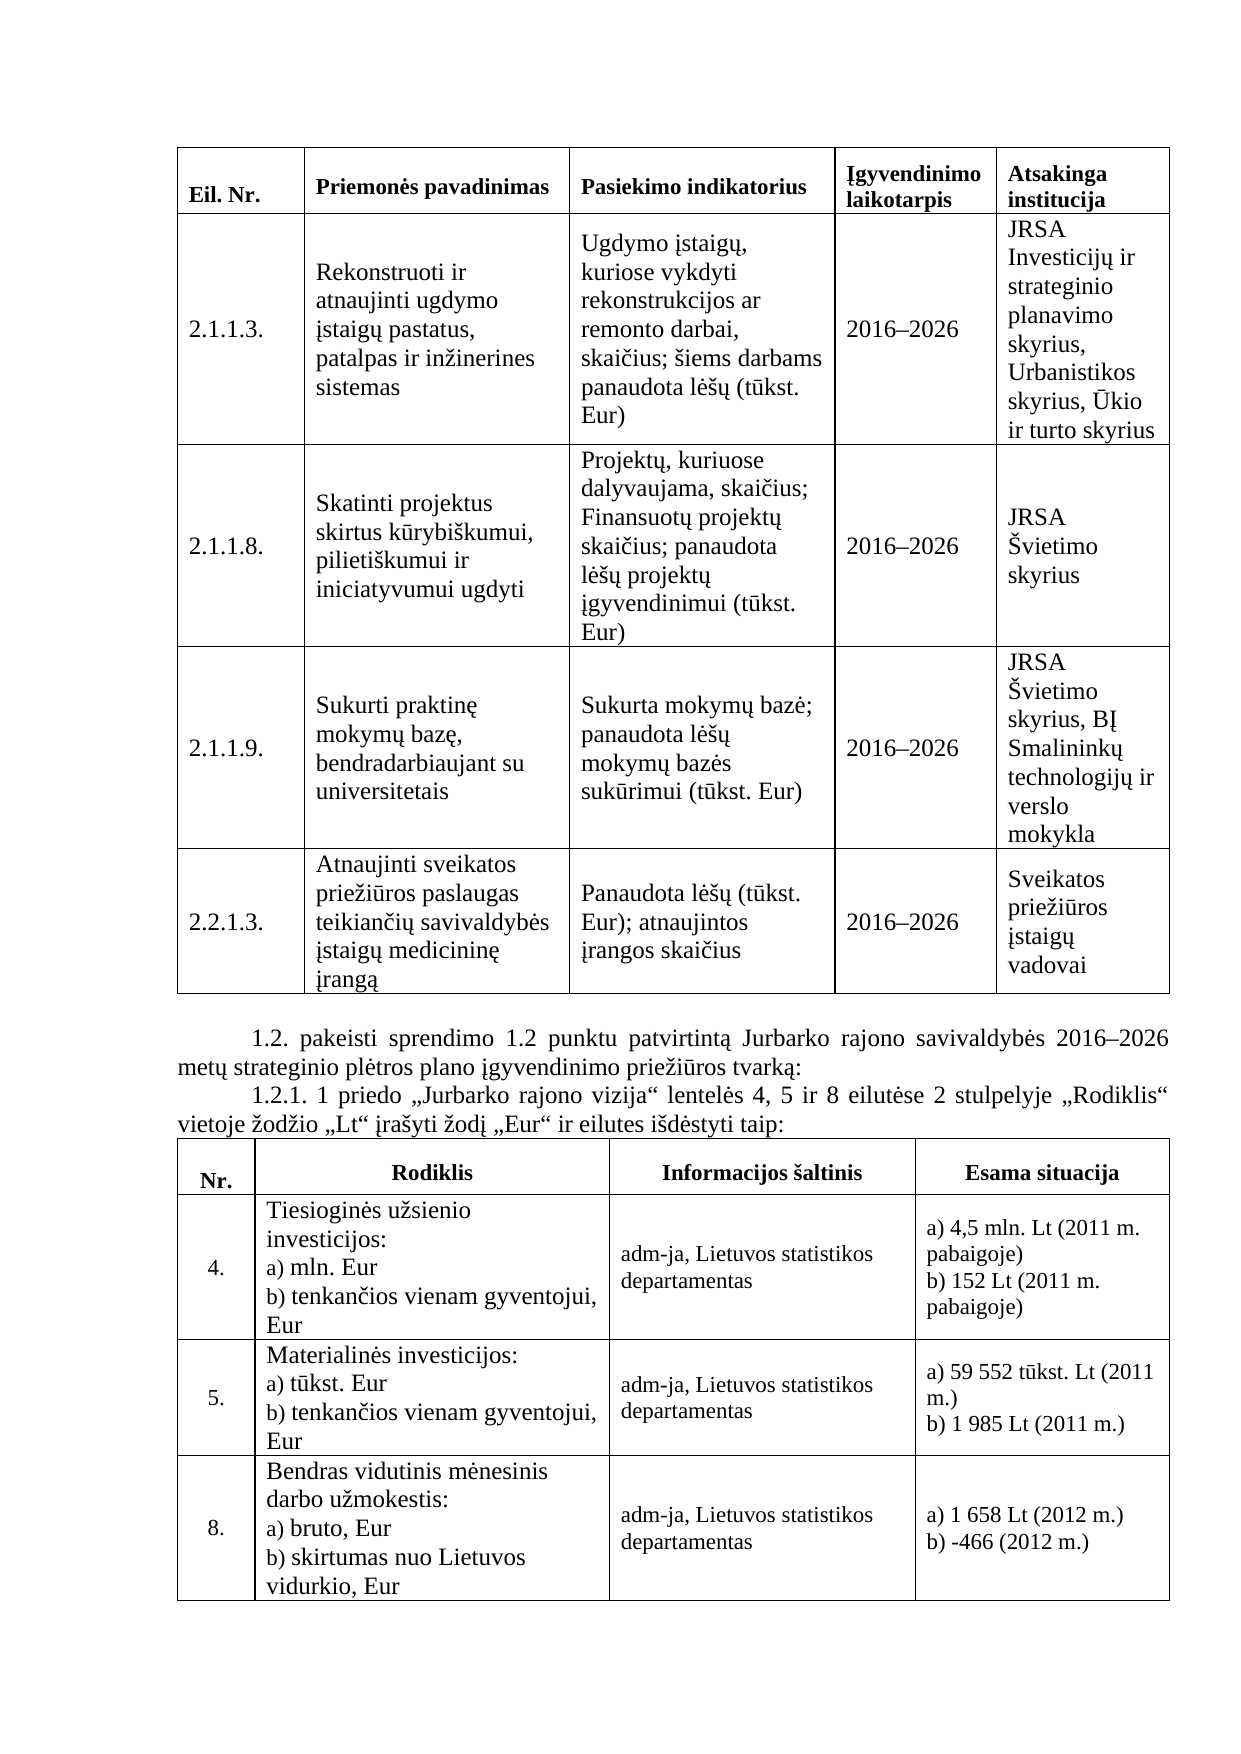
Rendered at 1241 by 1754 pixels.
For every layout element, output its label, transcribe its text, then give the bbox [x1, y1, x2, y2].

table_header Pasiekimo indikatorius [570, 148, 834, 213]
table_cell 2.1.1.8. [178, 445, 304, 646]
table_cell JRSA Investicijų ir strateginio planavimo skyrius, Urbanistikos skyrius, Ūkio ir turto skyrius [997, 214, 1169, 444]
text 1.2.1. 1 priedo „Jurbarko rajono vizija“ lentelės 4, 5 ir 8 eilutėse 2 stulpelyje „Rodiklis“ vietoje žodžio „Lt“ įrašyti žodį „Eur“ ir eilutes išdėstyti taip: [177, 1080, 1169, 1138]
table_header Įgyvendinimo laikotarpis [836, 148, 996, 213]
table_cell 2016–2026 [836, 445, 996, 646]
table_header Priemonės pavadinimas [305, 148, 569, 213]
table_cell 2.1.1.3. [178, 214, 304, 444]
table_cell Sukurta mokymų bazė; panaudota lėšų mokymų bazės sukūrimui (tūkst. Eur) [570, 647, 834, 848]
text 1.2. pakeisti sprendimo 1.2 punktu patvirtintą Jurbarko rajono savivaldybės 2016–2026 metų strateginio plėtros plano įgyvendinimo priežiūros tvarką: [177, 1023, 1169, 1080]
table_cell adm-ja, Lietuvos statistikos departamentas [610, 1195, 915, 1339]
table_header Atsakinga institucija [997, 148, 1169, 213]
table_cell Materialinės investicijos: a) tūkst. Eur b) tenkančios vienam gyventojui, Eur [256, 1340, 609, 1455]
table_cell Tiesioginės užsienio investicijos: a) mln. Eur b) tenkančios vienam gyventojui, Eur [256, 1195, 609, 1339]
table_cell a) 1 658 Lt (2012 m.) b) -466 (2012 m.) [916, 1456, 1169, 1599]
table_header Esama situacija [916, 1139, 1169, 1194]
table_cell Skatinti projektus skirtus kūrybiškumui, pilietiškumui ir iniciatyvumui ugdyti [305, 445, 569, 646]
table_cell Rekonstruoti ir atnaujinti ugdymo įstaigų pastatus, patalpas ir inžinerines sistemas [305, 214, 569, 444]
table_cell 4. [178, 1195, 254, 1339]
table_cell a) 4,5 mln. Lt (2011 m. pabaigoje) b) 152 Lt (2011 m. pabaigoje) [916, 1195, 1169, 1339]
table_cell Ugdymo įstaigų, kuriose vykdyti rekonstrukcijos ar remonto darbai, skaičius; šiems darbams panaudota lėšų (tūkst. Eur) [570, 214, 834, 444]
table_cell 8. [178, 1456, 254, 1599]
table_cell Panaudota lėšų (tūkst. Eur); atnaujintos įrangos skaičius [570, 849, 834, 993]
table_cell Sukurti praktinę mokymų bazę, bendradarbiaujant su universitetais [305, 647, 569, 848]
table_cell a) 59 552 tūkst. Lt (2011 m.) b) 1 985 Lt (2011 m.) [916, 1340, 1169, 1455]
table_cell 2016–2026 [836, 214, 996, 444]
table_header Eil. Nr. [178, 148, 304, 213]
table_cell adm-ja, Lietuvos statistikos departamentas [610, 1456, 915, 1599]
table_cell Bendras vidutinis mėnesinis darbo užmokestis: a) bruto, Eur b) skirtumas nuo Lietuvos vidurkio, Eur [256, 1456, 609, 1599]
table_cell JRSA Švietimo skyrius [997, 445, 1169, 646]
table_cell JRSA Švietimo skyrius, BĮ Smalininkų technologijų ir verslo mokykla [997, 647, 1169, 848]
table_cell Atnaujinti sveikatos priežiūros paslaugas teikiančių savivaldybės įstaigų medicininę įrangą [305, 849, 569, 993]
table_cell 2016–2026 [836, 647, 996, 848]
table_cell 5. [178, 1340, 254, 1455]
table_header Informacijos šaltinis [610, 1139, 915, 1194]
table_cell Projektų, kuriuose dalyvaujama, skaičius; Finansuotų projektų skaičius; panaudota lėšų projektų įgyvendinimui (tūkst. Eur) [570, 445, 834, 646]
table_cell 2.2.1.3. [178, 849, 304, 993]
table_cell Sveikatos priežiūros įstaigų vadovai [997, 849, 1169, 993]
table_cell adm-ja, Lietuvos statistikos departamentas [610, 1340, 915, 1455]
table_header Nr. [178, 1139, 254, 1194]
table_header Rodiklis [256, 1139, 609, 1194]
table_cell 2016–2026 [836, 849, 996, 993]
table_cell 2.1.1.9. [178, 647, 304, 848]
